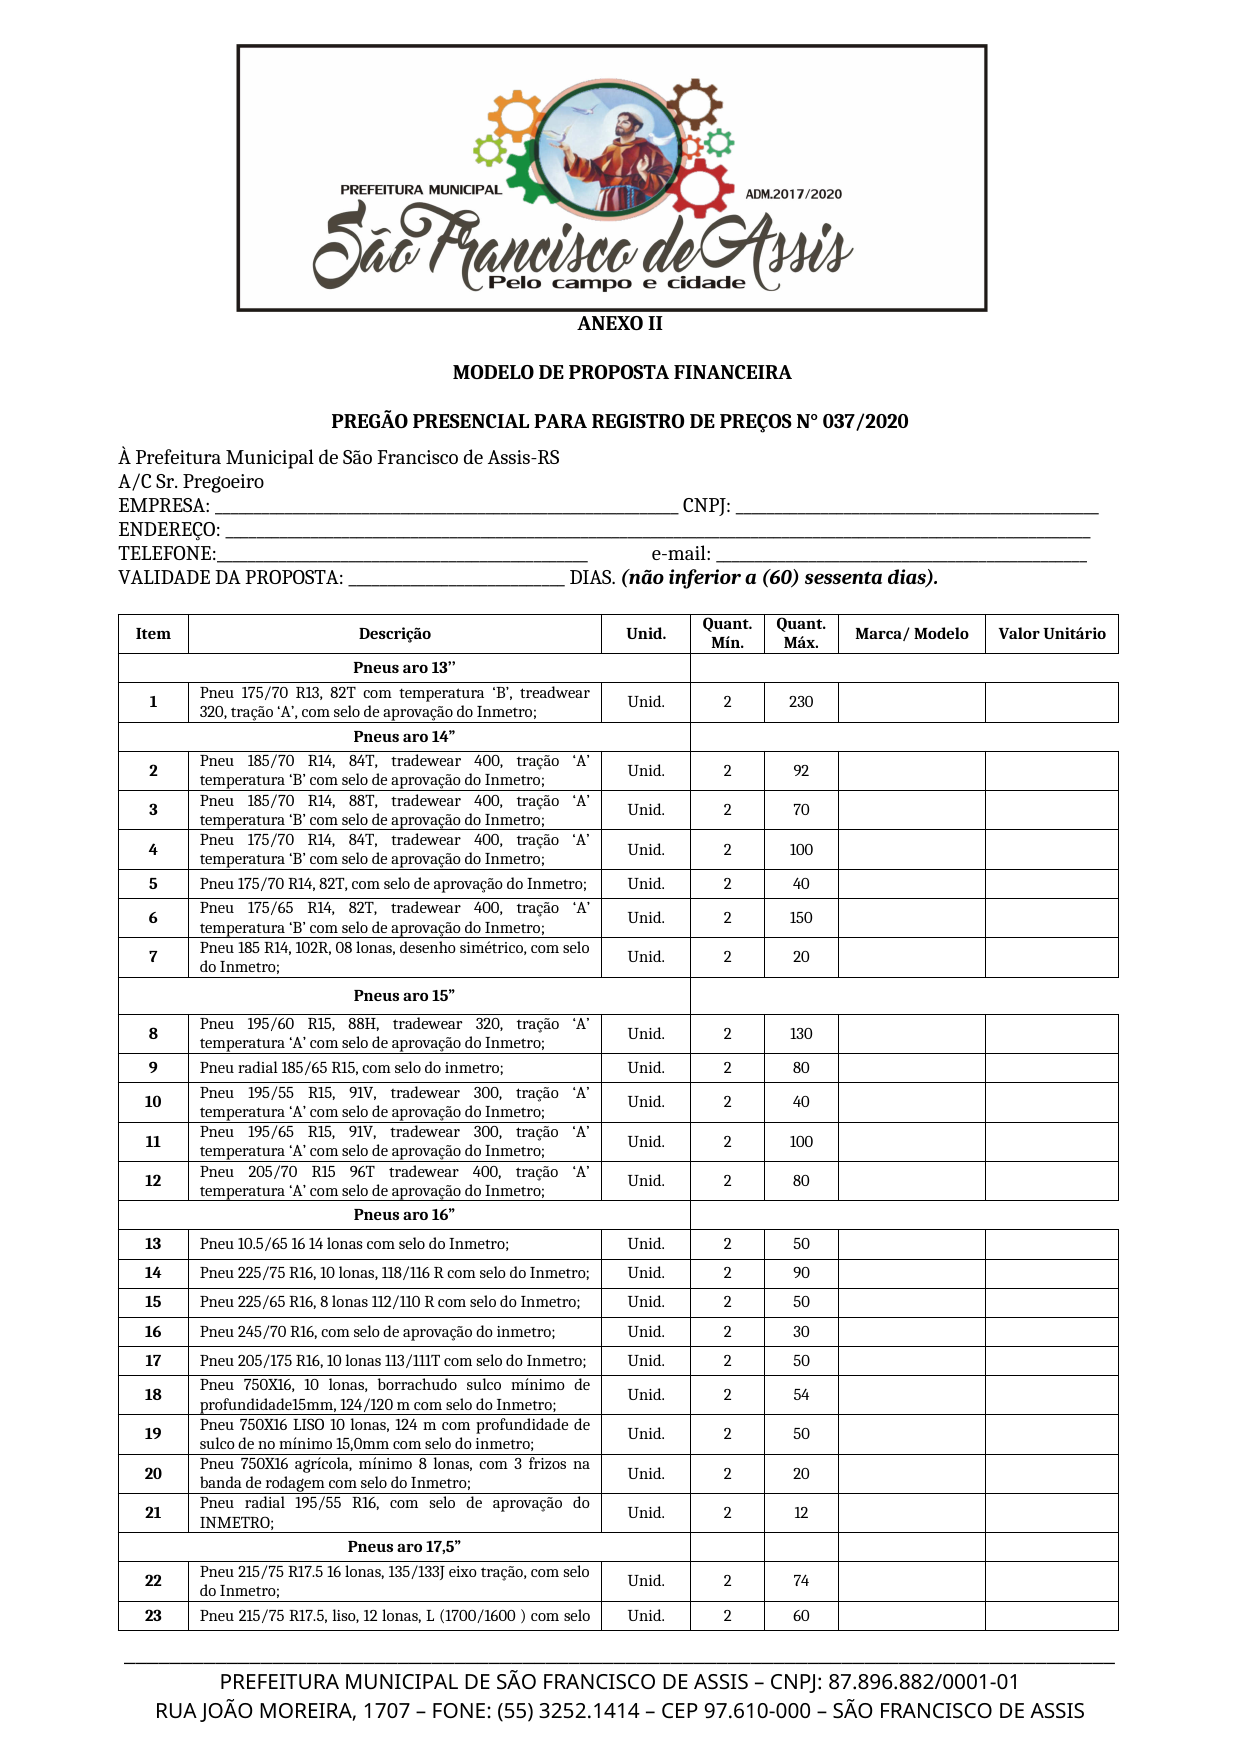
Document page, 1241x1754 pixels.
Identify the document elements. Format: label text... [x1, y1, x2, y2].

text MODELO DE PROPOSTA FINANCEIRA [118, 361, 1122, 384]
table_cell Unid. [602, 1376, 690, 1414]
table_cell [986, 1123, 1118, 1161]
table_cell [839, 1533, 985, 1561]
table_cell [986, 791, 1118, 829]
table_cell 80 [765, 1054, 838, 1082]
table_cell Pneu 185/70 R14, 88T, tradewear 400, tração ‘A’ temperatura ‘B’ com selo de aprovação do Inmetro; [189, 791, 601, 829]
table_cell Unid. [602, 1455, 690, 1493]
table_cell [691, 723, 764, 751]
table_cell [839, 752, 985, 790]
table_header Quant. Máx. [765, 615, 838, 653]
table_cell [986, 723, 1119, 751]
table_cell [986, 1376, 1118, 1414]
table_cell Pneu 750X16 LISO 10 lonas, 124 m com profundidade de sulco de no mínimo 15,0mm com selo do inmetro; [189, 1415, 601, 1453]
table_cell [986, 1054, 1118, 1082]
table_cell 2 [691, 1260, 764, 1287]
table_cell 2 [691, 1455, 764, 1493]
table_cell [986, 1162, 1118, 1200]
table_cell 230 [765, 683, 838, 722]
table_cell 15 [119, 1289, 188, 1317]
table_cell Unid. [602, 1415, 690, 1453]
table_cell [839, 1083, 985, 1122]
table_cell Unid. [602, 1602, 690, 1630]
table_cell Unid. [602, 1083, 690, 1122]
table_cell Pneu 205/175 R16, 10 lonas 113/111T com selo do Inmetro; [189, 1347, 601, 1375]
table_cell 40 [765, 870, 838, 898]
table_cell Unid. [602, 870, 690, 898]
table_cell [839, 1376, 985, 1414]
table_cell Unid. [602, 1562, 690, 1601]
table_cell 70 [765, 791, 838, 829]
table_cell [691, 654, 764, 682]
table_cell Pneu 195/60 R15, 88H, tradewear 320, tração ‘A’ temperatura ‘A’ com selo de aprovação do Inmetro; [189, 1015, 601, 1053]
table_cell 5 [119, 870, 188, 898]
table_cell 10 [119, 1083, 188, 1122]
table_cell 14 [119, 1260, 188, 1287]
table_cell [764, 1201, 838, 1229]
table_cell 100 [765, 830, 838, 869]
table_cell Unid. [602, 1318, 690, 1346]
table_cell 2 [691, 1318, 764, 1346]
table_cell [986, 1289, 1118, 1317]
table_cell 30 [765, 1318, 838, 1346]
table_cell Pneu 185/70 R14, 84T, tradewear 400, tração ‘A’ temperatura ‘B’ com selo de aprovação do Inmetro; [189, 752, 601, 790]
table_cell [986, 1201, 1119, 1229]
table_cell [691, 1533, 764, 1561]
table_cell 50 [765, 1415, 838, 1453]
text A/C Sr. Pregoeiro [118, 470, 1107, 494]
table_cell [764, 654, 838, 682]
table_cell 90 [765, 1260, 838, 1287]
table_cell [764, 723, 838, 751]
table_cell [838, 978, 986, 1014]
table_cell [986, 1533, 1118, 1561]
table_cell Pneus aro 16” [119, 1201, 690, 1229]
table_cell 2 [691, 1015, 764, 1053]
table_cell [986, 1602, 1118, 1630]
table_cell [986, 1083, 1118, 1122]
table_cell Pneu radial 185/65 R15, com selo do inmetro; [189, 1054, 601, 1082]
table_header Marca/ Modelo [839, 615, 985, 653]
table_cell Unid. [602, 1260, 690, 1287]
table_cell Unid. [602, 1494, 690, 1532]
table_cell [838, 654, 986, 682]
table_cell [986, 1494, 1118, 1532]
table_cell 18 [119, 1376, 188, 1414]
table_cell 2 [691, 791, 764, 829]
table_cell [986, 938, 1118, 977]
table_cell Pneu 195/55 R15, 91V, tradewear 300, tração ‘A’ temperatura ‘A’ com selo de aprovação do Inmetro; [189, 1083, 601, 1122]
table_cell [986, 683, 1118, 722]
table_cell [839, 1494, 985, 1532]
table_cell [986, 1015, 1118, 1053]
table_cell 2 [691, 870, 764, 898]
table_cell 92 [765, 752, 838, 790]
table_cell Unid. [602, 830, 690, 869]
table_cell [839, 1318, 985, 1346]
table_cell 50 [765, 1230, 838, 1258]
table_cell [839, 1162, 985, 1200]
table_cell Unid. [602, 938, 690, 977]
table_cell 2 [691, 1376, 764, 1414]
table_cell [986, 870, 1118, 898]
table_cell Pneu 225/75 R16, 10 lonas, 118/116 R com selo do Inmetro; [189, 1260, 601, 1287]
table_cell 150 [765, 899, 838, 937]
table_cell 11 [119, 1123, 188, 1161]
table_cell [839, 683, 985, 722]
table_cell Unid. [602, 683, 690, 722]
table_cell 2 [691, 1562, 764, 1601]
table_cell Pneu 195/65 R15, 91V, tradewear 300, tração ‘A’ temperatura ‘A’ com selo de aprovação do Inmetro; [189, 1123, 601, 1161]
table_cell Unid. [602, 1054, 690, 1082]
table_header Quant. Mín. [691, 615, 764, 653]
table_cell 6 [119, 899, 188, 937]
table_cell Pneus aro 15” [119, 978, 690, 1014]
table_cell 2 [691, 752, 764, 790]
table_cell [839, 1015, 985, 1053]
table_cell Pneus aro 17,5” [119, 1533, 690, 1561]
table_cell [986, 830, 1118, 869]
text À Prefeitura Municipal de São Francisco de Assis-RS [118, 446, 1107, 470]
table_cell [839, 1260, 985, 1287]
table_cell [986, 1318, 1118, 1346]
table_cell [986, 752, 1118, 790]
table_cell 12 [119, 1162, 188, 1200]
table_cell 19 [119, 1415, 188, 1453]
table_cell Unid. [602, 1015, 690, 1053]
table_cell Pneu 175/70 R14, 84T, tradewear 400, tração ‘A’ temperatura ‘B’ com selo de aprovação do Inmetro; [189, 830, 601, 869]
table_cell [838, 723, 986, 751]
table_cell 2 [691, 1494, 764, 1532]
table_cell 2 [691, 1415, 764, 1453]
table_cell Pneu 205/70 R15 96T tradewear 400, tração ‘A’ temperatura ‘A’ com selo de aprovação do Inmetro; [189, 1162, 601, 1200]
table_cell 20 [765, 1455, 838, 1493]
table_cell 20 [765, 938, 838, 977]
table_cell Pneu 175/70 R13, 82T com temperatura ‘B’, treadwear 320, tração ‘A’, com selo de aprovação do Inmetro; [189, 683, 601, 722]
table_cell 60 [765, 1602, 838, 1630]
table_cell [986, 1230, 1118, 1258]
table_cell 2 [691, 1347, 764, 1375]
table_cell [986, 1562, 1118, 1601]
table_cell 2 [691, 938, 764, 977]
table_cell Pneus aro 14” [119, 723, 690, 751]
table_cell [839, 791, 985, 829]
table_cell 20 [119, 1455, 188, 1493]
table_cell [986, 899, 1118, 937]
table_cell [986, 978, 1119, 1014]
table_cell 17 [119, 1347, 188, 1375]
table_cell [839, 899, 985, 937]
table_cell [691, 978, 764, 1014]
table_cell 2 [691, 1162, 764, 1200]
table_cell [986, 654, 1119, 682]
table_cell Unid. [602, 1123, 690, 1161]
table_cell Pneu 750X16 agrícola, mínimo 8 lonas, com 3 frizos na banda de rodagem com selo do Inmetro; [189, 1455, 601, 1493]
table_cell [986, 1415, 1118, 1453]
table_cell 2 [691, 683, 764, 722]
table_cell 3 [119, 791, 188, 829]
table_cell [839, 1123, 985, 1161]
table_cell Pneu 185 R14, 102R, 08 lonas, desenho simétrico, com selo do Inmetro; [189, 938, 601, 977]
text ANEXO II [118, 312, 1122, 336]
table_cell Unid. [602, 1289, 690, 1317]
table_cell Pneu 215/75 R17.5, liso, 12 lonas, L (1700/1600 ) com selo [189, 1602, 601, 1630]
table_cell 2 [691, 1054, 764, 1082]
table_cell Pneu 215/75 R17.5 16 lonas, 135/133J eixo tração, com selo do Inmetro; [189, 1562, 601, 1601]
table_cell 23 [119, 1602, 188, 1630]
table_cell Pneu 10.5/65 16 14 lonas com selo do Inmetro; [189, 1230, 601, 1258]
table_cell Pneu 175/70 R14, 82T, com selo de aprovação do Inmetro; [189, 870, 601, 898]
table_cell Unid. [602, 1230, 690, 1258]
table_cell 130 [765, 1015, 838, 1053]
table_cell [764, 978, 838, 1014]
text PREGÃO PRESENCIAL PARA REGISTRO DE PREÇOS N° 037/2020 [118, 409, 1122, 433]
table_cell [986, 1455, 1118, 1493]
table_cell [839, 1415, 985, 1453]
table_cell Pneu 245/70 R16, com selo de aprovação do inmetro; [189, 1318, 601, 1346]
table_cell [839, 1347, 985, 1375]
table_cell 22 [119, 1562, 188, 1601]
table_header Unid. [602, 615, 690, 653]
table_cell 2 [119, 752, 188, 790]
table_cell 2 [691, 1230, 764, 1258]
table_cell [839, 1602, 985, 1630]
table_cell [839, 1455, 985, 1493]
table_cell Pneu radial 195/55 R16, com selo de aprovação do INMETRO; [189, 1494, 601, 1532]
table_cell Pneus aro 13’’ [119, 654, 690, 682]
table_cell 50 [765, 1347, 838, 1375]
table_header Item [119, 615, 188, 653]
table_cell [839, 1230, 985, 1258]
table_cell 2 [691, 1602, 764, 1630]
table_cell Unid. [602, 1347, 690, 1375]
table_cell 4 [119, 830, 188, 869]
table_cell [691, 1201, 764, 1229]
table_cell Unid. [602, 899, 690, 937]
table_cell 8 [119, 1015, 188, 1053]
table_cell 2 [691, 830, 764, 869]
table_cell 12 [765, 1494, 838, 1532]
table_cell 2 [691, 899, 764, 937]
table_cell [986, 1347, 1118, 1375]
table_cell 7 [119, 938, 188, 977]
table_cell 9 [119, 1054, 188, 1082]
table_cell Pneu 175/65 R14, 82T, tradewear 400, tração ‘A’ temperatura ‘B’ com selo de aprovação do Inmetro; [189, 899, 601, 937]
table_header Valor Unitário [986, 615, 1118, 653]
table_cell 2 [691, 1083, 764, 1122]
text TELEFONE:________________________________________________ e-mail: ________________________________________________ [118, 542, 1107, 566]
table_cell Pneu 750X16, 10 lonas, borrachudo sulco mínimo de profundidade15mm, 124/120 m com selo do Inmetro; [189, 1376, 601, 1414]
table_cell 40 [765, 1083, 838, 1122]
table_cell [986, 1260, 1118, 1287]
table_cell 54 [765, 1376, 838, 1414]
table_cell [839, 1054, 985, 1082]
table_cell [765, 1533, 838, 1561]
table_cell [839, 830, 985, 869]
table_cell Unid. [602, 752, 690, 790]
table_cell 16 [119, 1318, 188, 1346]
table_cell [839, 1289, 985, 1317]
table_cell 74 [765, 1562, 838, 1601]
table_cell Unid. [602, 1162, 690, 1200]
table_cell 21 [119, 1494, 188, 1532]
table_cell 13 [119, 1230, 188, 1258]
text EMPRESA: ____________________________________________________________ CNPJ: _______________________________________________ [118, 494, 1107, 518]
table_cell [839, 1562, 985, 1601]
text ENDEREÇO: ________________________________________________________________________________________________________________ [118, 518, 1107, 542]
table_cell 50 [765, 1289, 838, 1317]
table_cell 100 [765, 1123, 838, 1161]
table_cell [839, 938, 985, 977]
table_cell [839, 870, 985, 898]
text VALIDADE DA PROPOSTA: ____________________________ DIAS. (não inferior a (60) sessenta dias). [118, 566, 1107, 590]
table_cell 80 [765, 1162, 838, 1200]
table_header Descrição [189, 615, 601, 653]
table_cell 1 [119, 683, 188, 722]
table_cell Unid. [602, 791, 690, 829]
table_cell [838, 1201, 986, 1229]
table_cell Pneu 225/65 R16, 8 lonas 112/110 R com selo do Inmetro; [189, 1289, 601, 1317]
table_cell 2 [691, 1289, 764, 1317]
table_cell 2 [691, 1123, 764, 1161]
